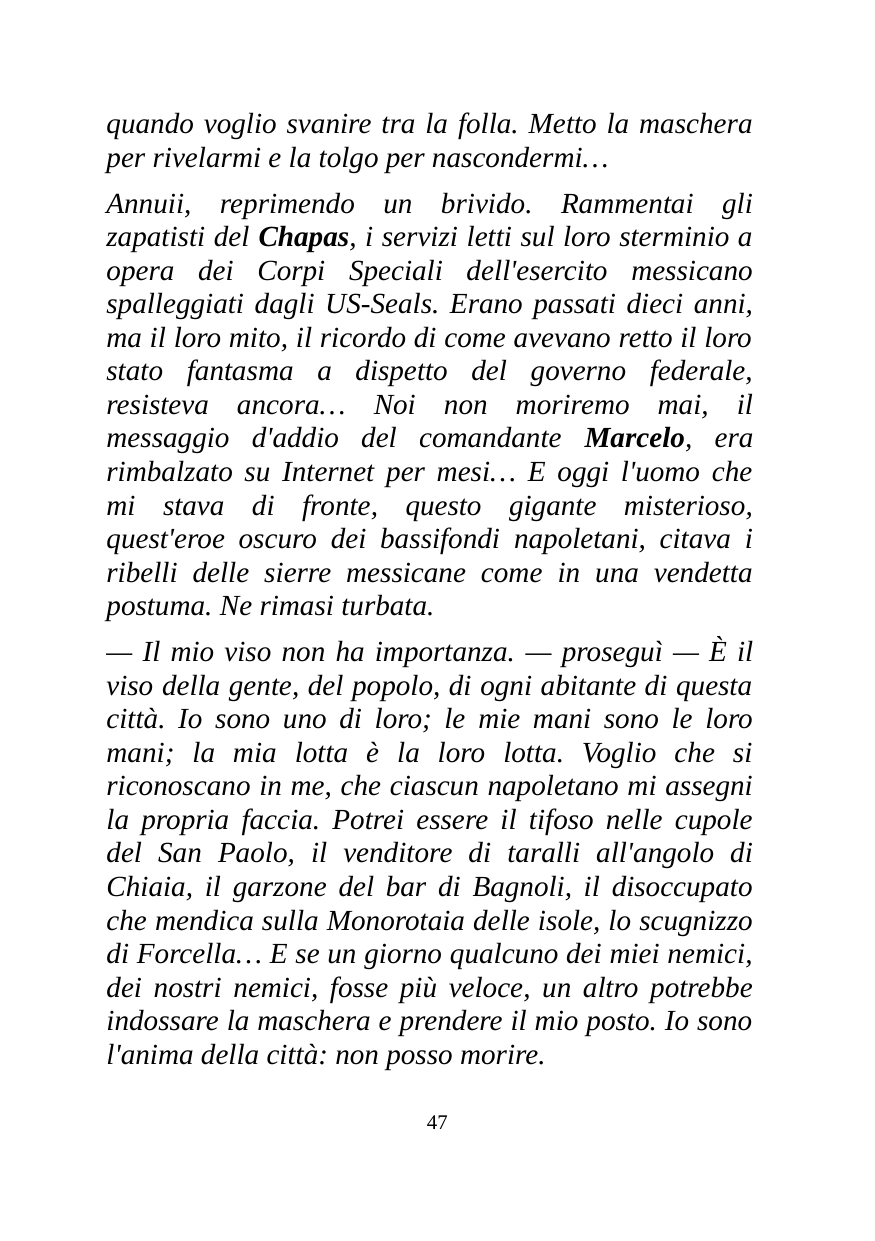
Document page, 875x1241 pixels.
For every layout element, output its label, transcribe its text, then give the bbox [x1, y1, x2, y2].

text quando voglio svanire tra la folla. Metto la maschera per rivelarmi e la tolgo per nascondermi… [106, 106, 756, 173]
text Annuii, reprimendo un brivido. Rammentai gli zapatisti del Chapas, i servizi letti sul loro sterminio a opera dei Corpi Speciali dell'esercito messicano spalleggiati dagli US-Seals. Erano passati dieci anni, ma il loro mito, il ricordo di come avevano retto il loro stato fantasma a dispetto del governo federale, resisteva ancora… Noi non moriremo mai, il messaggio d'addio del comandante Marcelo, era rimbalzato su Internet per mesi… E oggi l'uomo che mi stava di fronte, questo gigante misterioso, quest'eroe oscuro dei bassifondi napoletani, citava i ribelli delle sierre messicane come in una vendetta postuma. Ne rimasi turbata. [106, 186, 756, 622]
text — Il mio viso non ha importanza. — proseguì — È il viso della gente, del popolo, di ogni abitante di questa città. Io sono uno di loro; le mie mani sono le loro mani; la mia lotta è la loro lotta. Voglio che si riconoscano in me, che ciascun napoletano mi assegni la propria faccia. Potrei essere il tifoso nelle cupole del San Paolo, il venditore di taralli all'angolo di Chiaia, il garzone del bar di Bagnoli, il disoccupato che mendica sulla Monorotaia delle isole, lo scugnizzo di Forcella… E se un giorno qualcuno dei miei nemici, dei nostri nemici, fosse più veloce, un altro potrebbe indossare la maschera e prendere il mio posto. Io sono l'anima della città: non posso morire. [106, 634, 756, 1070]
